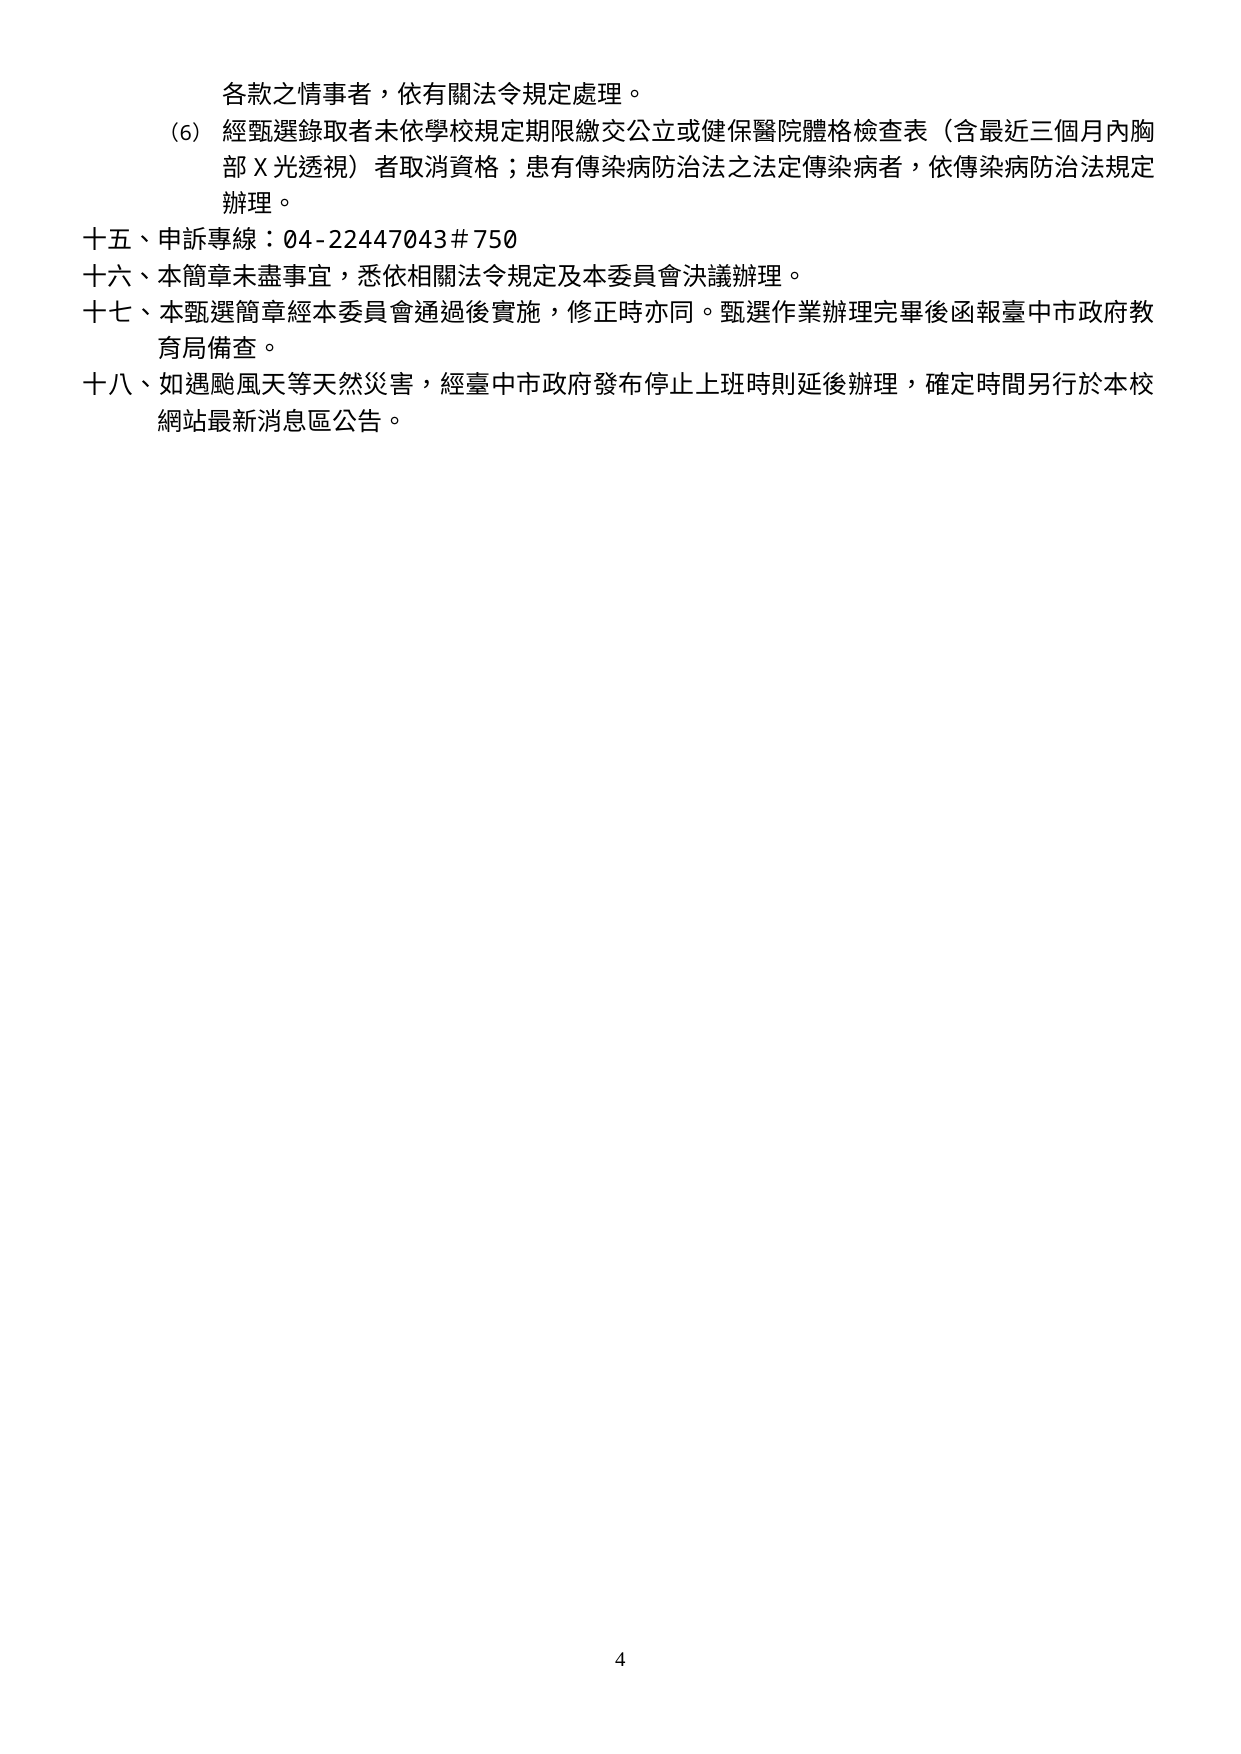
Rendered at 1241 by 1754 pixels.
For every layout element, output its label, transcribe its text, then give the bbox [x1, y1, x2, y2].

list 經甄選錄取者未依學校規定期限繳交公立或健保醫院體格檢查表（含最近三個月內胸部X光透視）者取消資格；患有傳染病防治法之法定傳染病者，依傳染病防治法規定辦理。 [158, 111, 1157, 220]
list 各款之情事者，依有關法令規定處理。 [158, 75, 1157, 111]
text 十八、如遇颱風天等天然災害，經臺中市政府發布停止上班時則延後辦理，確定時間另行於本校網站最新消息區公告。 [83, 365, 1157, 437]
text 十七、本甄選簡章經本委員會通過後實施，修正時亦同。甄選作業辦理完畢後函報臺中市政府教育局備查。 [83, 292, 1157, 365]
text 十五、申訴專線：04-22447043＃750 [83, 220, 1157, 256]
text 十六、本簡章未盡事宜，悉依相關法令規定及本委員會決議辦理。 [83, 256, 1157, 292]
